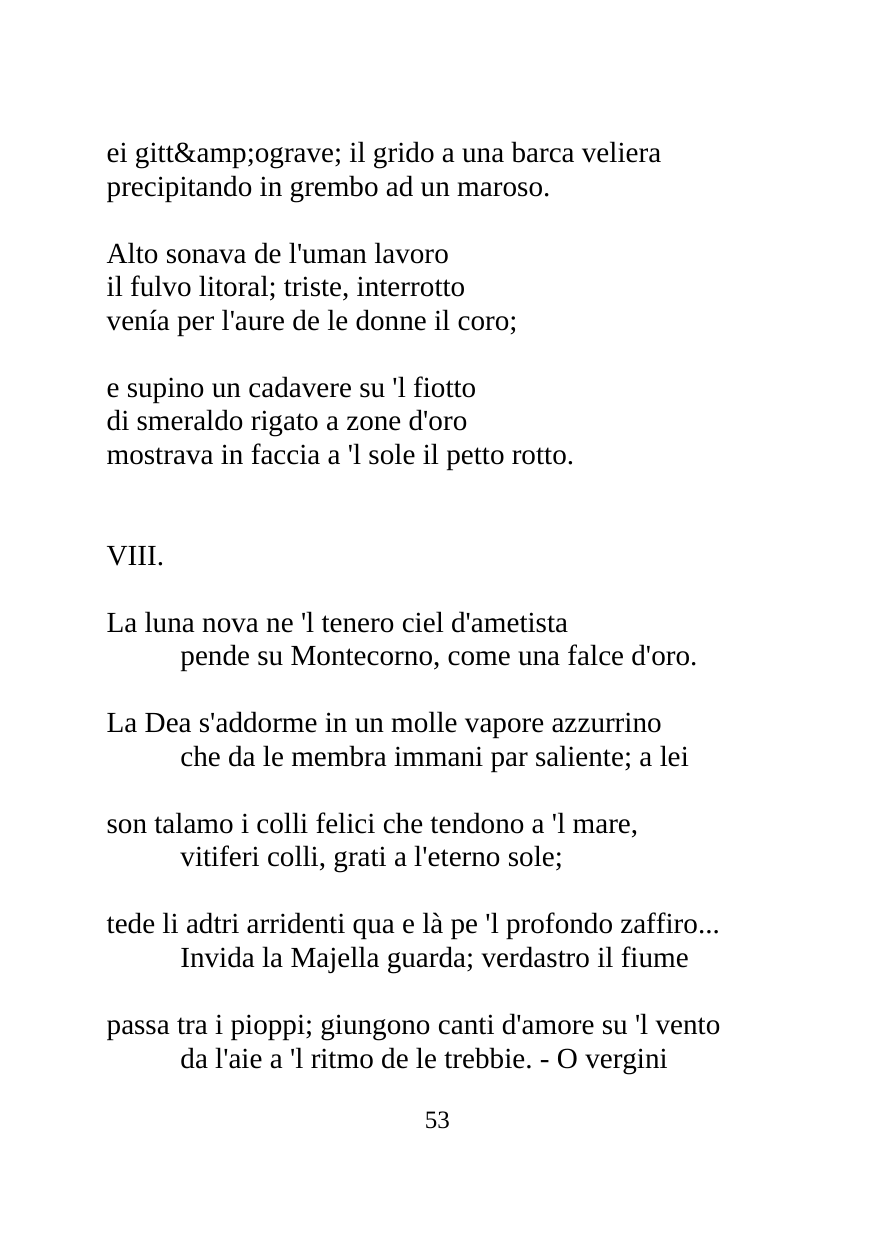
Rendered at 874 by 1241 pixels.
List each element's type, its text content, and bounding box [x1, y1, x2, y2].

text il fulvo litoral; triste, interrotto [106, 269, 768, 303]
text Invida la Majella guarda; verdastro il fiume [106, 940, 768, 974]
text tede li adtri arridenti qua e là pe 'l profondo zaffiro... [106, 907, 768, 940]
text pende su Montecorno, come una falce d'oro. [106, 638, 768, 672]
text VIII. [106, 538, 768, 571]
text e supino un cadavere su 'l fiotto [106, 370, 768, 403]
text Alto sonava de l'uman lavoro [106, 236, 768, 269]
text passa tra i pioppi; giungono canti d'amore su 'l vento [106, 1007, 768, 1041]
text da l'aie a 'l ritmo de le trebbie. - O vergini [106, 1041, 768, 1074]
text son talamo i colli felici che tendono a 'l mare, [106, 806, 768, 839]
text mostrava in faccia a 'l sole il petto rotto. [106, 437, 768, 471]
text vitiferi colli, grati a l'eterno sole; [106, 839, 768, 873]
text precipitando in grembo ad un maroso. [106, 169, 768, 202]
text venía per l'aure de le donne il coro; [106, 303, 768, 336]
text di smeraldo rigato a zone d'oro [106, 403, 768, 437]
text La Dea s'addorme in un molle vapore azzurrino [106, 705, 768, 739]
text La luna nova ne 'l tenero ciel d'ametista [106, 605, 768, 638]
text ei gitt&amp;ograve; il grido a una barca veliera [106, 135, 768, 169]
text che da le membra immani par saliente; a lei [106, 739, 768, 772]
